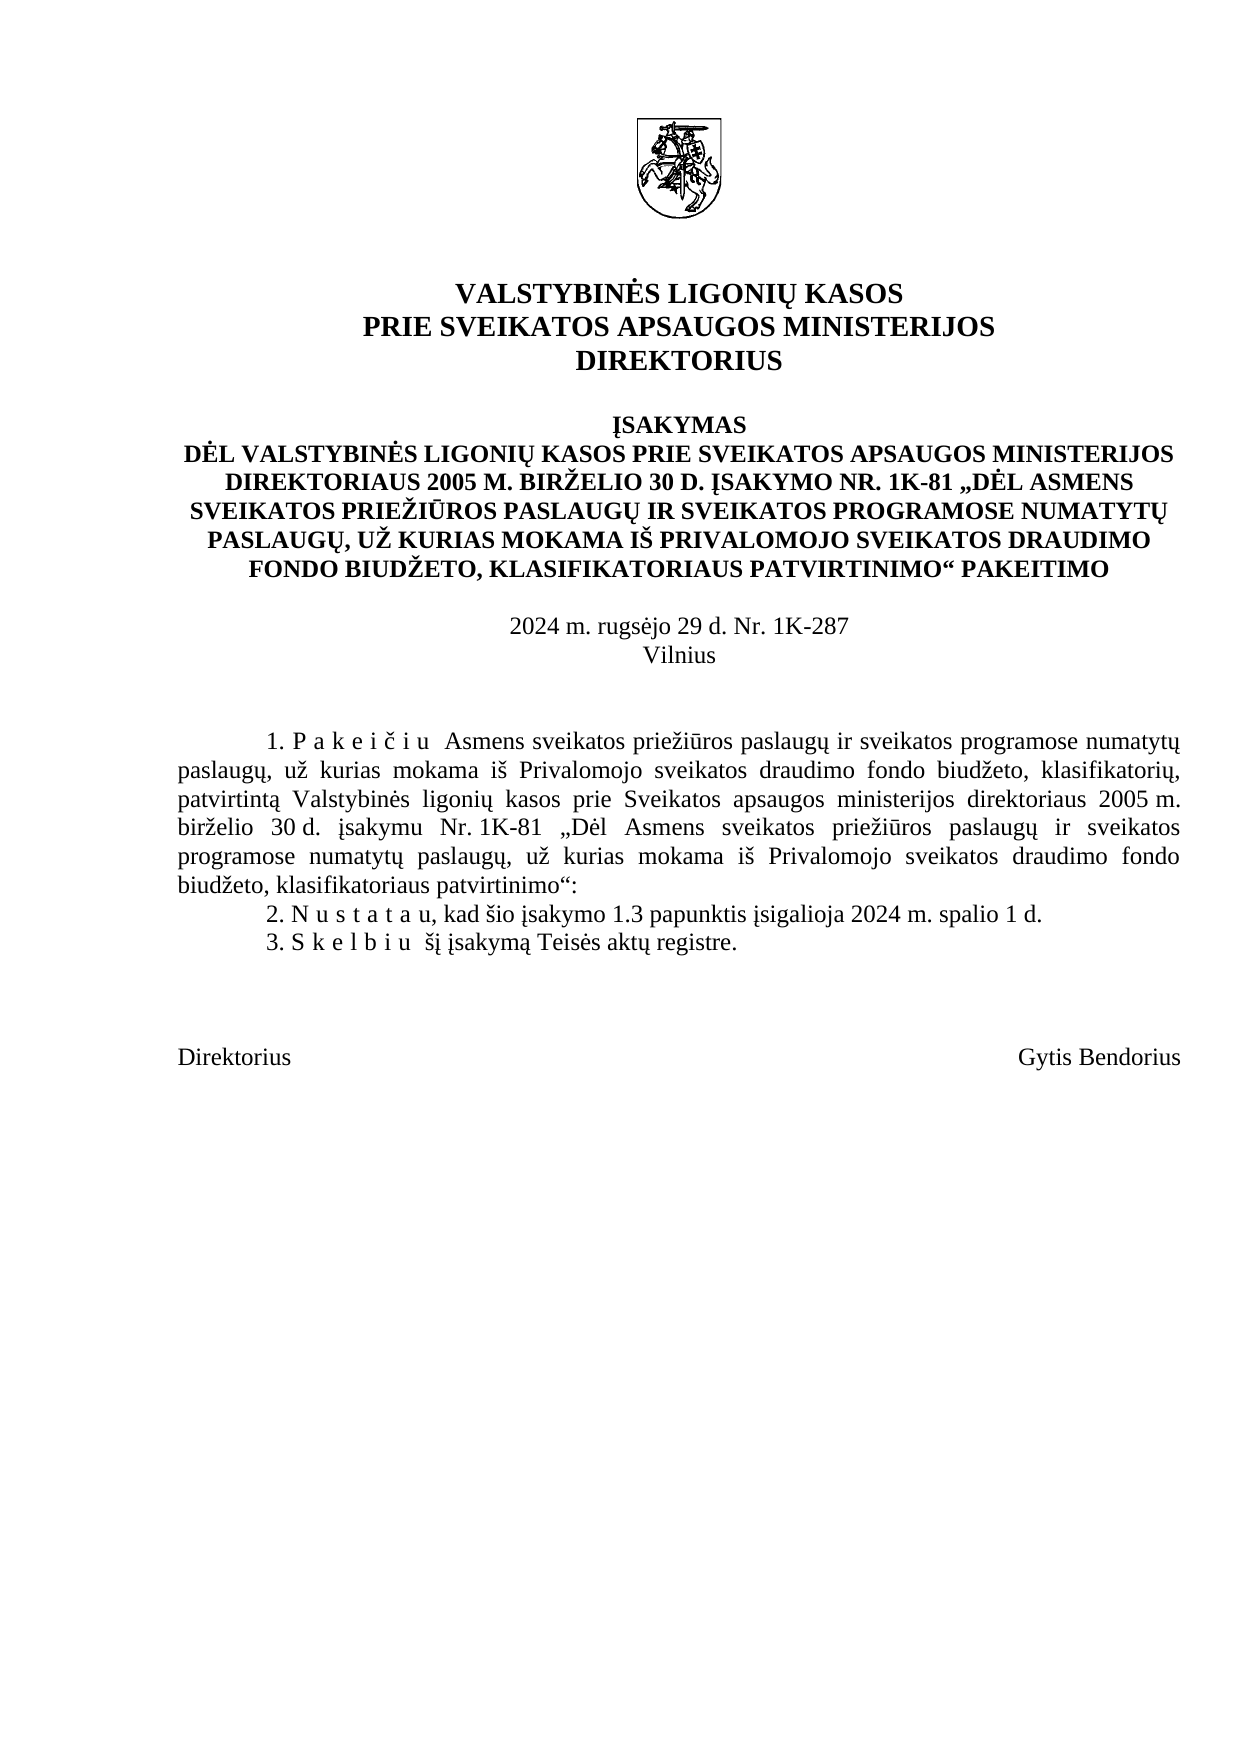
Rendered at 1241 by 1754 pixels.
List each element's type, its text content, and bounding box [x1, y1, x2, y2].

text 2. Nustatau, kad šio įsakymo 1.3 papunktis įsigalioja 2024 m. spalio 1 d. [177, 899, 1181, 927]
text DIREKTORIUS [177, 343, 1181, 376]
text 1. Pakeičiu Asmens sveikatos priežiūros paslaugų ir sveikatos programose numatytų paslaugų, už kurias mokama iš Privalomojo sveikatos draudimo fondo biudžeto, klasifikatorių, patvirtintą Valstybinės ligonių kasos prie Sveikatos apsaugos ministerijos direktoriaus 2005 m. birželio 30 d. įsakymu Nr. 1K-81 „Dėl Asmens sveikatos priežiūros paslaugų ir sveikatos programose numatytų paslaugų, už kurias mokama iš Privalomojo sveikatos draudimo fondo biudžeto, klasifikatoriaus patvirtinimo“: [177, 726, 1181, 899]
text Vilnius [177, 640, 1181, 669]
text Direktorius Gytis Bendorius [177, 1042, 1181, 1071]
text 3. Skelbiu šį įsakymą Teisės aktų registre. [177, 927, 1181, 956]
text VALSTYBINĖS LIGONIŲ KASOS [177, 276, 1181, 309]
text DĖL VALSTYBINĖS LIGONIŲ KASOS PRIE SVEIKATOS APSAUGOS MINISTERIJOS DIREKTORIAUS 2005 M. BIRŽELIO 30 D. ĮSAKYMO NR. 1K-81 „DĖL ASMENS SVEIKATOS PRIEŽIŪROS PASLAUGŲ IR SVEIKATOS PROGRAMOSE NUMATYTŲ PASLAUGŲ, UŽ KURIAS MOKAMA IŠ PRIVALOMOJO SVEIKATOS DRAUDIMO FONDO BIUDŽETO, KLASIFIKATORIAUS PATVIRTINIMO“ PAKEITIMO [177, 439, 1181, 582]
text 2024 m. rugsėjo 29 d. Nr. 1K-287 [177, 611, 1181, 640]
text PRIE SVEIKATOS APSAUGOS MINISTERIJOS [177, 309, 1181, 343]
text ĮSAKYMAS [177, 410, 1181, 439]
